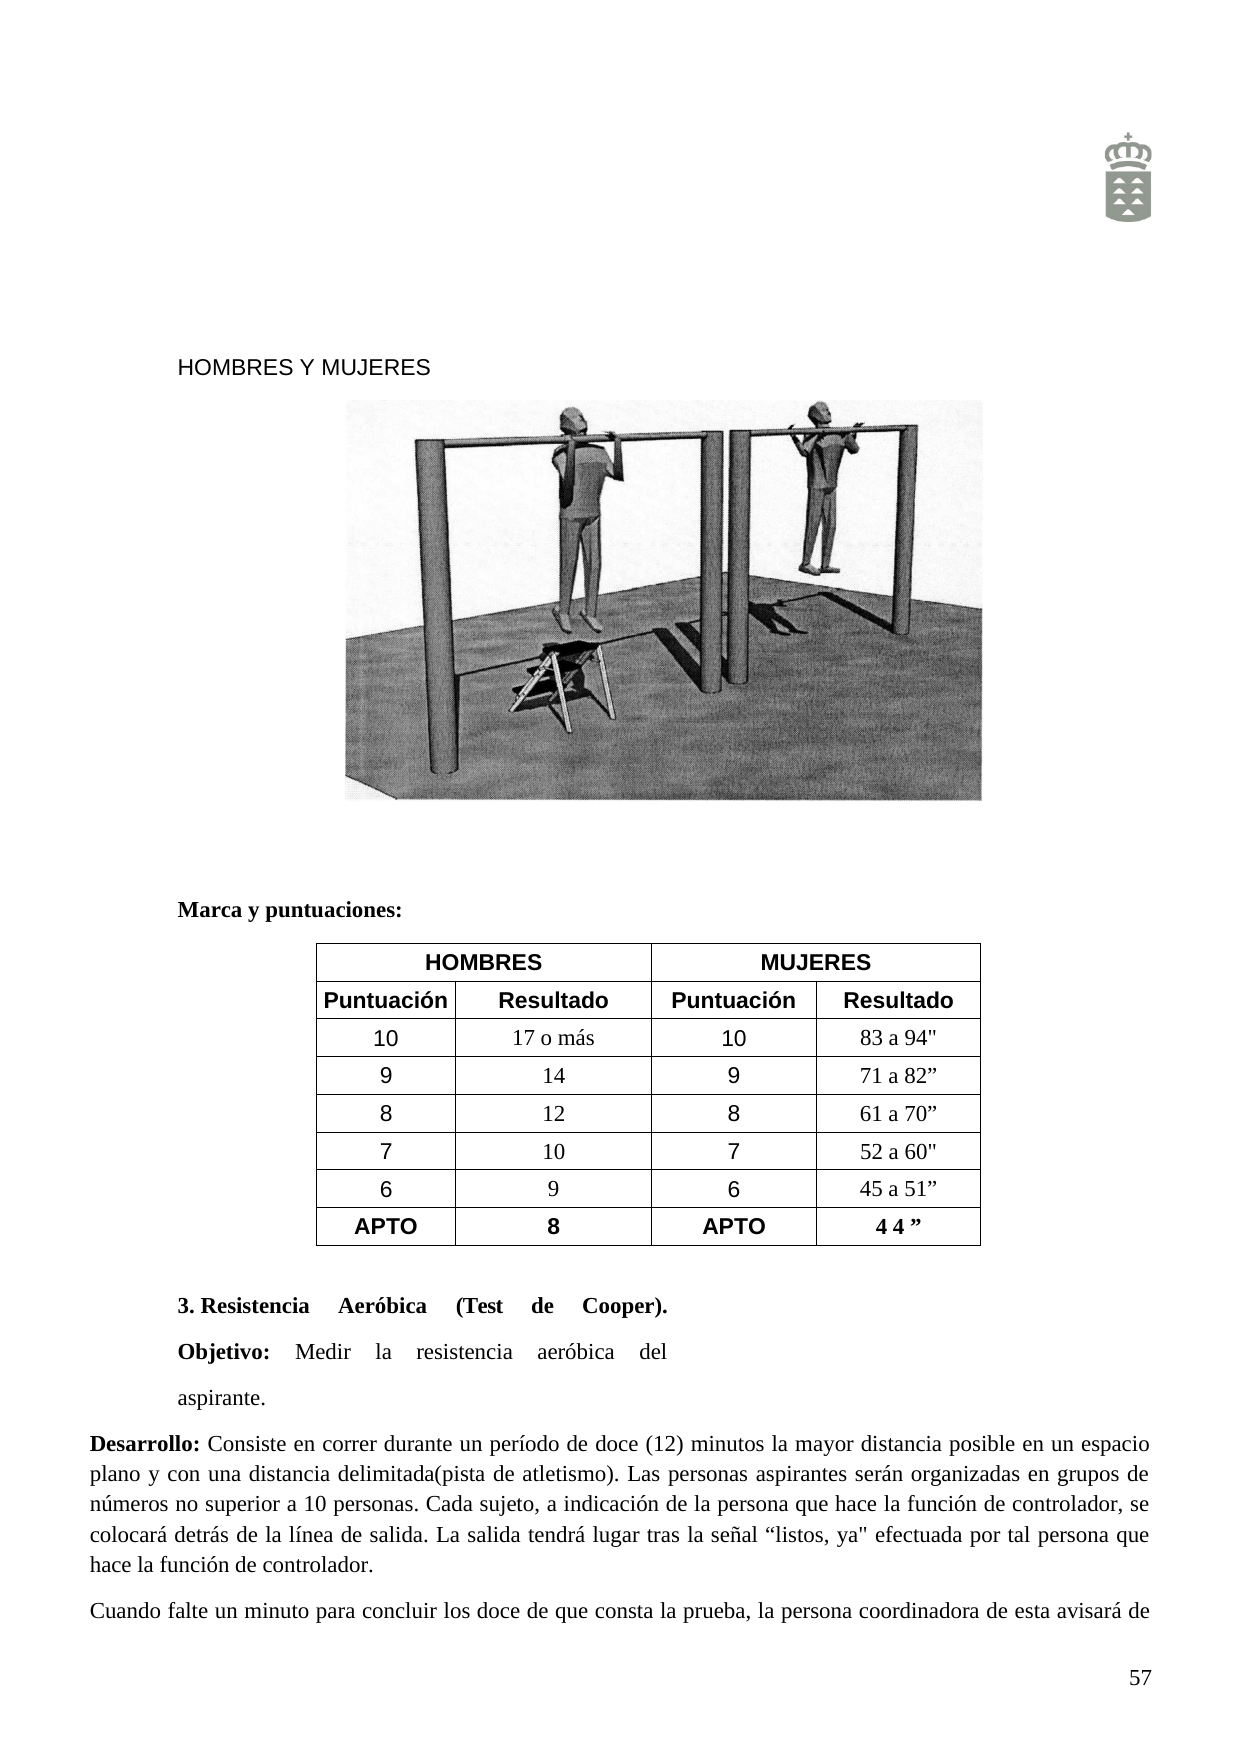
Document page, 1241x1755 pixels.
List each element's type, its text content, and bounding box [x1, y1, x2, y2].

table_cell 10 [652, 1019, 816, 1056]
text HOMBRES Y MUJERES [177, 353, 1241, 380]
table_cell 83 a 94" [817, 1019, 980, 1056]
table_cell 6 [317, 1170, 455, 1207]
table_header HOMBRES [317, 944, 651, 981]
table_cell 14 [456, 1057, 651, 1094]
table_cell 10 [456, 1133, 651, 1169]
table_cell Puntuación [317, 982, 455, 1018]
list Resistencia Aeróbica (Test de Cooper). Objetivo: Medir la resistencia aeróbica del aspirante. [177, 1292, 668, 1410]
subtitle Marca y puntuaciones: [177, 896, 1241, 923]
table_cell 9 [317, 1057, 455, 1094]
table_cell 7 [652, 1133, 816, 1169]
table_cell 61 a 70” [817, 1095, 980, 1132]
table_cell Puntuación [652, 982, 816, 1018]
table_cell 71 a 82” [817, 1057, 980, 1094]
table_cell Resultado [456, 982, 651, 1018]
table_cell 8 [317, 1095, 455, 1132]
table_cell 10 [317, 1019, 455, 1056]
table_header MUJERES [652, 944, 980, 981]
table_cell 6 [652, 1170, 816, 1207]
table_cell 4 4 ” [817, 1208, 980, 1245]
text Desarrollo: Consiste en correr durante un período de doce (12) minutos la mayor distancia posible en un espacio plano y con una distancia delimitada(pista de atletismo). Las personas aspirantes serán organizadas en grupos de números no superior a 10 personas. Cada sujeto, a indicación de la persona que hace la función de controlador, se colocará detrás de la línea de salida. La salida tendrá lugar tras la señal “listos, ya" efectuada por tal persona que hace la función de controlador. [89, 1430, 1152, 1577]
table_cell 8 [652, 1095, 816, 1132]
text Cuando falte un minuto para concluir los doce de que consta la prueba, la persona coordinadora de esta avisará de [89, 1597, 1151, 1623]
table_cell 8 [456, 1208, 651, 1245]
table_cell 12 [456, 1095, 651, 1132]
table_cell 9 [456, 1170, 651, 1207]
table_cell 9 [652, 1057, 816, 1094]
table_cell 45 a 51” [817, 1170, 980, 1207]
table_cell 7 [317, 1133, 455, 1169]
table_cell APTO [652, 1208, 816, 1245]
table_cell Resultado [817, 982, 980, 1018]
table_cell APTO [317, 1208, 455, 1245]
table_cell 17 o más [456, 1019, 651, 1056]
table_cell 52 a 60" [817, 1133, 980, 1169]
